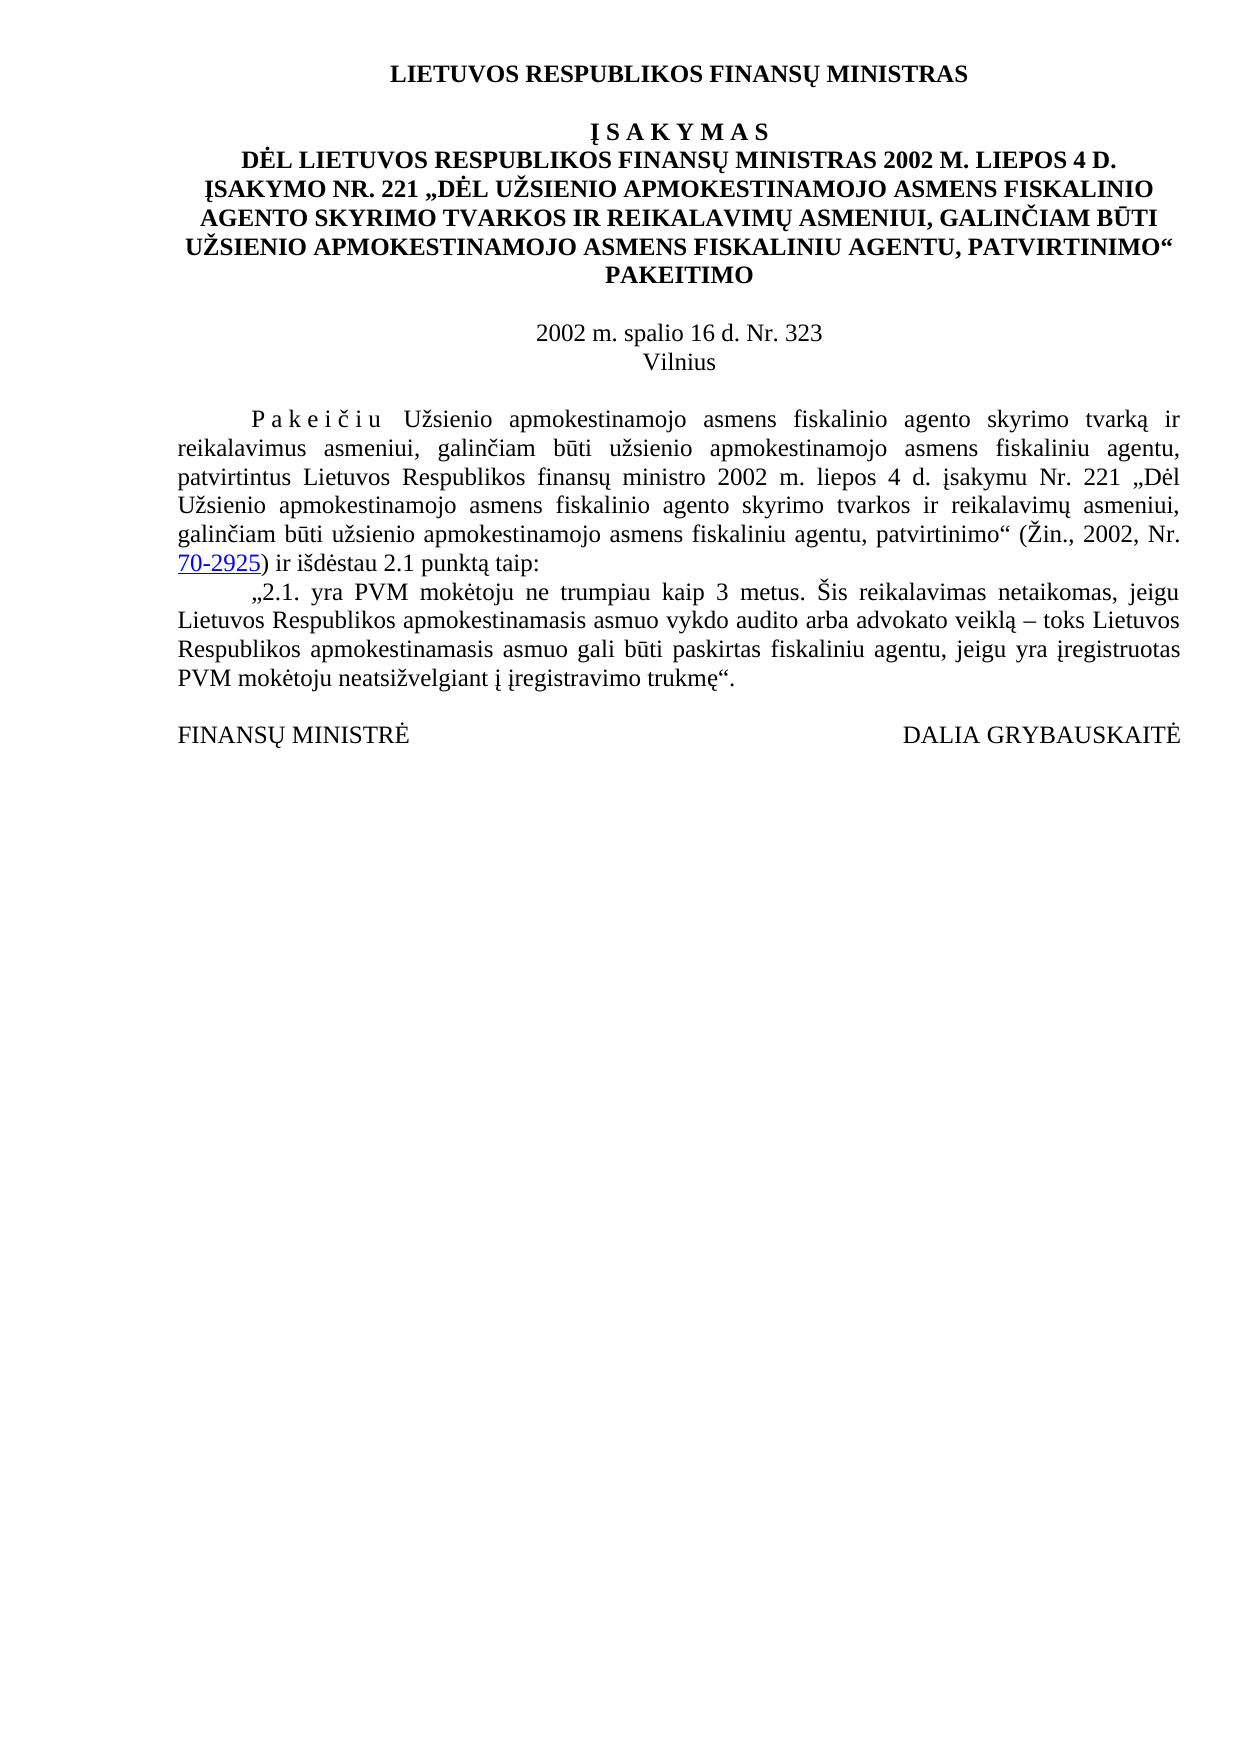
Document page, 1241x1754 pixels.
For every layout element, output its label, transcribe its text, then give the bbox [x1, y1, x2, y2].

text Pakeičiu Užsienio apmokestinamojo asmens fiskalinio agento skyrimo tvarką ir reikalavimus asmeniui, galinčiam būti užsienio apmokestinamojo asmens fiskaliniu agentu, patvirtintus Lietuvos Respublikos finansų ministro 2002 m. liepos 4 d. įsakymu Nr. 221 „Dėl Užsienio apmokestinamojo asmens fiskalinio agento skyrimo tvarkos ir reikalavimų asmeniui, galinčiam būti užsienio apmokestinamojo asmens fiskaliniu agentu, patvirtinimo“ (Žin., 2002, Nr. 70-2925) ir išdėstau 2.1 punktą taip: [177, 404, 1181, 577]
text 2002 m. spalio 16 d. Nr. 323 [177, 318, 1181, 347]
text DĖL LIETUVOS RESPUBLIKOS FINANSŲ MINISTRAS 2002 M. LIEPOS 4 D. ĮSAKYMO NR. 221 „DĖL UŽSIENIO APMOKESTINAMOJO ASMENS FISKALINIO AGENTO SKYRIMO TVARKOS IR REIKALAVIMŲ ASMENIUI, GALINČIAM BŪTI UŽSIENIO APMOKESTINAMOJO ASMENS FISKALINIU AGENTU, PATVIRTINIMO“ PAKEITIMO [177, 145, 1181, 289]
text Vilnius [177, 347, 1181, 375]
text Į S A K Y M A S [177, 117, 1181, 145]
text FINANSŲ MINISTRĖ DALIA GRYBAUSKAITĖ [177, 720, 1181, 749]
text LIETUVOS RESPUBLIKOS FINANSŲ MINISTRAS [177, 59, 1181, 88]
text „2.1. yra PVM mokėtoju ne trumpiau kaip 3 metus. Šis reikalavimas netaikomas, jeigu Lietuvos Respublikos apmokestinamasis asmuo vykdo audito arba advokato veiklą – toks Lietuvos Respublikos apmokestinamasis asmuo gali būti paskirtas fiskaliniu agentu, jeigu yra įregistruotas PVM mokėtoju neatsižvelgiant į įregistravimo trukmę“. [177, 577, 1181, 692]
